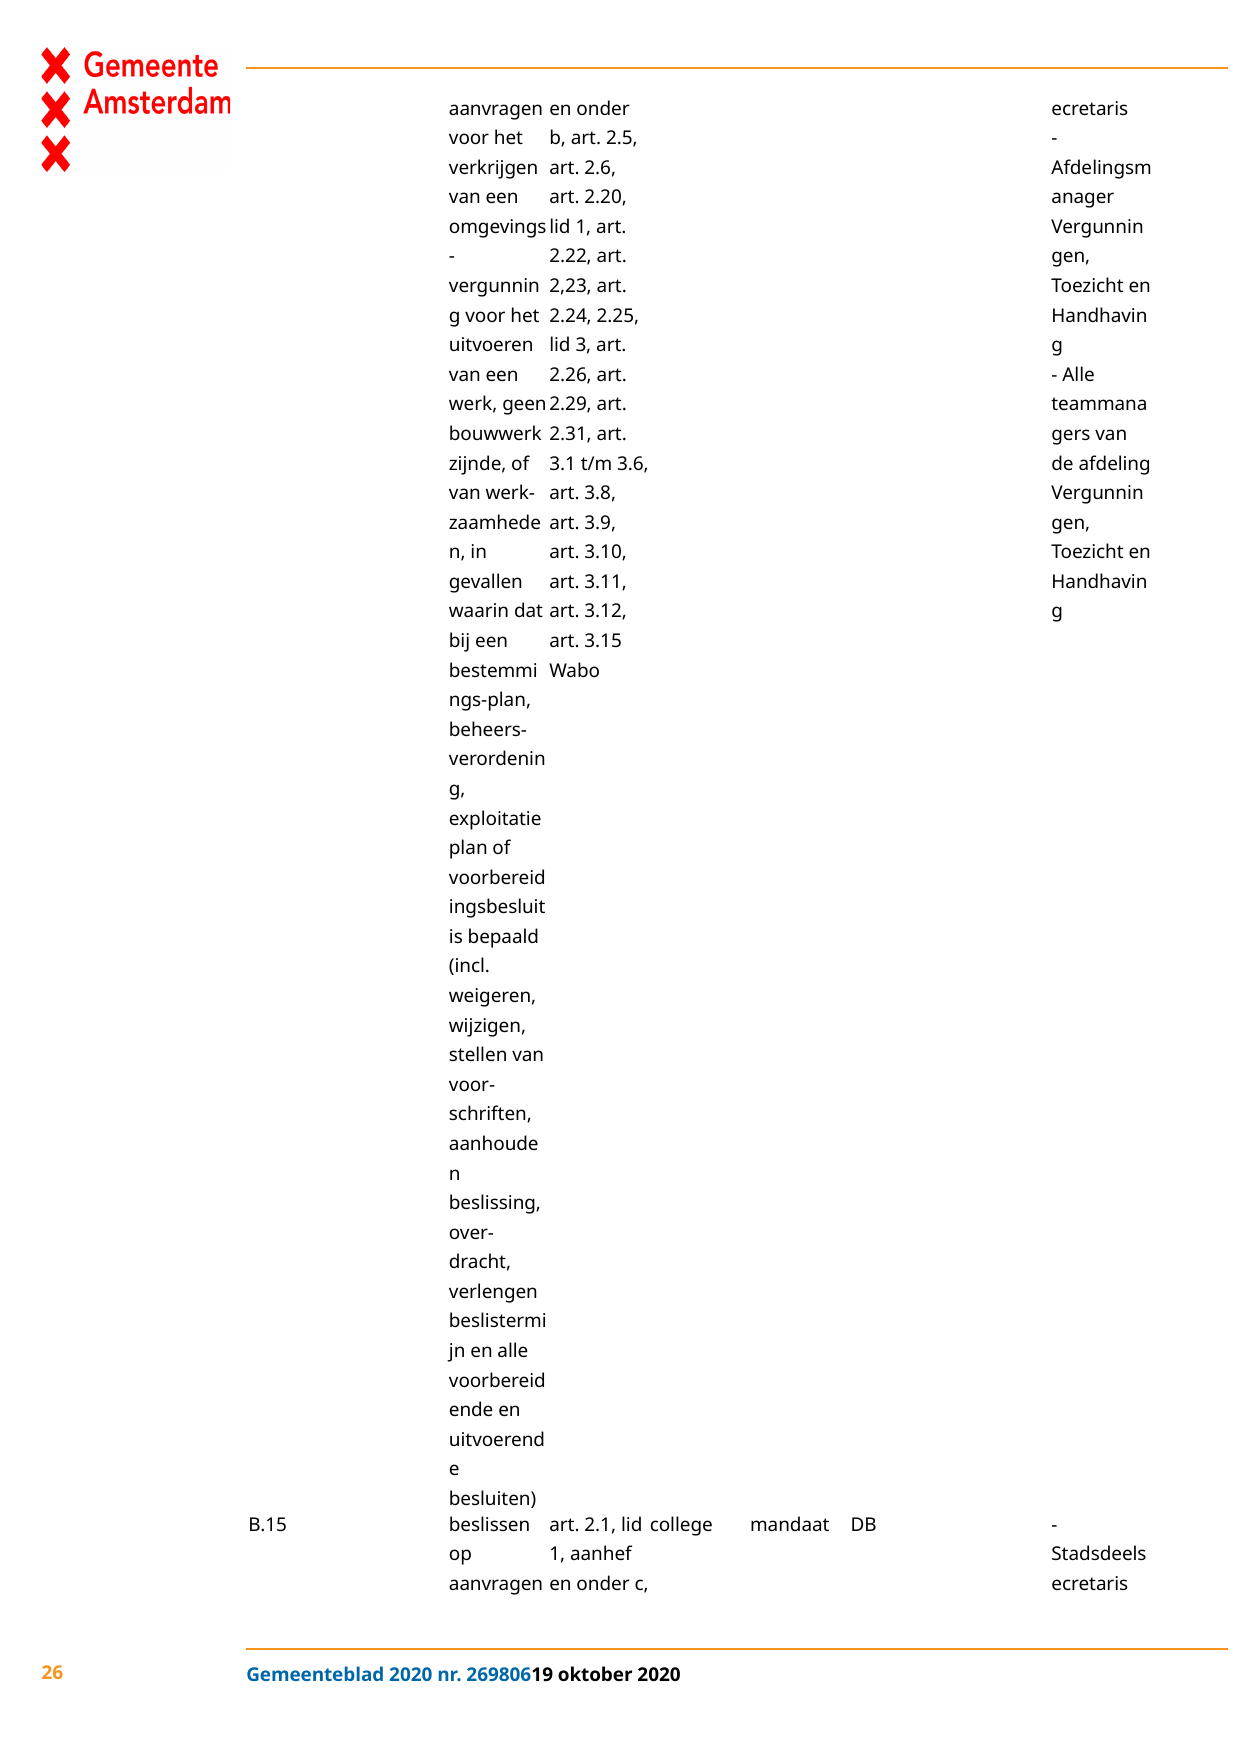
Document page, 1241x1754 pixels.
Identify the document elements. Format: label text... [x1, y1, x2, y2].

table_cell [248, 95, 449, 1511]
table_cell beslissen op aanvragen [449, 1511, 549, 1596]
table_cell art. 2.1, lid 1, aanhef en onder c, [549, 1511, 649, 1596]
table_cell B.15 [248, 1511, 449, 1596]
picture [41, 47, 231, 172]
table_cell ecretaris - Afdelingsmanager Vergunningen, Toezicht en Handhaving - Alle teammanagers van de afdeling Vergunningen, Toezicht en Handhaving [1051, 95, 1152, 1511]
table_cell [951, 95, 1051, 1511]
table_cell aanvragen voor het verkrijgen van een omgevings-vergunning voor het uitvoeren van een werk, geen bouwwerk zijnde, of van werk-zaamheden, in gevallen waarin dat bij een bestemmings-plan, beheers-verordening, exploitatieplan of voorbereidingsbesluit is bepaald (incl. weigeren, wijzigen, stellen van voor-schriften, aanhouden beslissing, over-dracht, verlengen beslistermijn en alle voorbereidende en uitvoerende besluiten) [449, 95, 549, 1511]
table_cell DB [850, 1511, 951, 1596]
table_cell mandaat [750, 1511, 850, 1596]
table_cell en onder b, art. 2.5, art. 2.6, art. 2.20, lid 1, art. 2.22, art. 2,23, art. 2.24, 2.25, lid 3, art. 2.26, art. 2.29, art. 2.31, art. 3.1 t/m 3.6, art. 3.8, art. 3.9, art. 3.10, art. 3.11, art. 3.12, art. 3.15 Wabo [549, 95, 649, 1511]
table_cell [850, 95, 951, 1511]
table_cell [951, 1511, 1051, 1596]
table_cell [650, 95, 750, 1511]
table_cell - Stadsdeelsecretaris [1051, 1511, 1152, 1596]
table_cell college [650, 1511, 750, 1596]
table_cell [750, 95, 850, 1511]
